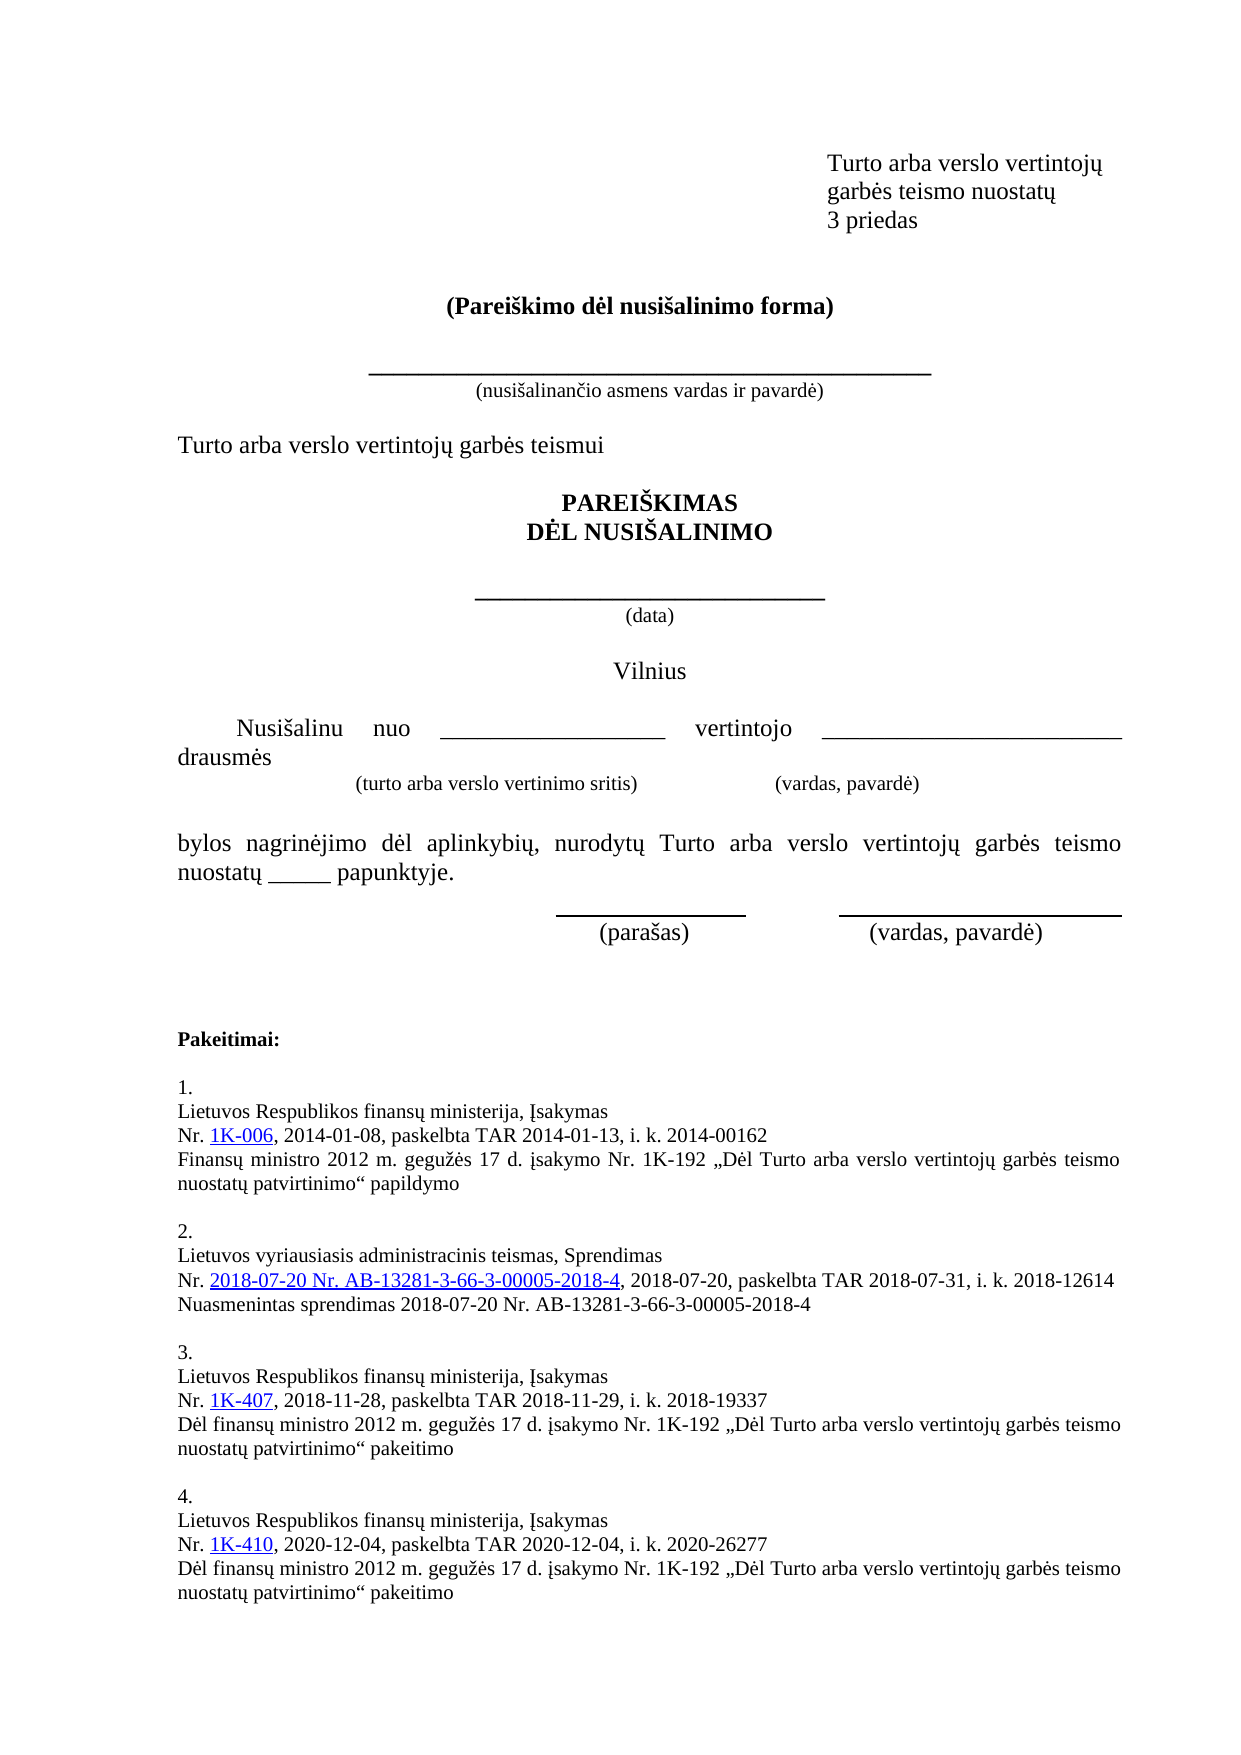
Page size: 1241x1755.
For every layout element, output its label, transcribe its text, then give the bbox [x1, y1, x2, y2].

text 2. [177, 1219, 1122, 1243]
table_header (parašas) [556, 917, 746, 945]
table_header (vardas, pavardė) [764, 771, 1122, 799]
text Lietuvos vyriausiasis administracinis teismas, Sprendimas [177, 1243, 1122, 1267]
text Finansų ministro 2012 m. gegužės 17 d. įsakymo Nr. 1K-192 „Dėl Turto arba verslo vertintojų garbės teismo nuostatų patvirtinimo“ papildymo [177, 1147, 1122, 1195]
text Lietuvos Respublikos finansų ministerija, Įsakymas [177, 1099, 1122, 1123]
text Nuasmenintas sprendimas 2018-07-20 Nr. AB-13281-3-66-3-00005-2018-4 [177, 1292, 1122, 1316]
table_header [177, 915, 488, 945]
text 4. [177, 1484, 1122, 1508]
text Nr. 1K-410, 2020-12-04, paskelbta TAR 2020-12-04, i. k. 2020-26277 [177, 1532, 1122, 1556]
text Turto arba verslo vertintojų garbės teismui [177, 430, 1122, 459]
text (nusišalinančio asmens vardas ir pavardė) [177, 378, 1122, 402]
text 3. [177, 1340, 1122, 1364]
text ____________________________ [177, 574, 1122, 603]
text 1. [177, 1075, 1122, 1099]
text Turto arba verslo vertintojų [827, 148, 1122, 176]
table_header [746, 915, 838, 945]
text bylos nagrinėjimo dėl aplinkybių, nurodytų Turto arba verslo vertintojų garbės teismo nuostatų _____ papunktyje. [177, 828, 1122, 886]
text (data) [177, 603, 1122, 627]
table_header [489, 915, 556, 945]
text Nusišalinu nuo __________________ vertintojo ________________________ drausmės [177, 713, 1122, 771]
text Lietuvos Respublikos finansų ministerija, Įsakymas [177, 1364, 1122, 1388]
text Dėl finansų ministro 2012 m. gegužės 17 d. įsakymo Nr. 1K-192 „Dėl Turto arba verslo vertintojų garbės teismo nuostatų patvirtinimo“ pakeitimo [177, 1412, 1122, 1460]
table_header (turto arba verslo vertinimo sritis) [322, 771, 652, 799]
text 3 priedas [827, 205, 1122, 234]
text PAREIŠKIMAS [177, 488, 1122, 517]
text Dėl finansų ministro 2012 m. gegužės 17 d. įsakymo Nr. 1K-192 „Dėl Turto arba verslo vertintojų garbės teismo nuostatų patvirtinimo“ pakeitimo [177, 1556, 1122, 1604]
text DĖL NUSIŠALINIMO [177, 517, 1122, 545]
text (Pareiškimo dėl nusišalinimo forma) [177, 291, 1103, 320]
text Lietuvos Respublikos finansų ministerija, Įsakymas [177, 1508, 1122, 1532]
text _____________________________________________ [177, 349, 1122, 378]
table_header [652, 771, 763, 799]
text garbės teismo nuostatų [827, 176, 1122, 205]
text Vilnius [177, 656, 1122, 684]
text Pakeitimai: [177, 1027, 1122, 1051]
table_header (vardas, pavardė) [839, 917, 1122, 945]
table_header [177, 771, 322, 799]
text Nr. 1K-006, 2014-01-08, paskelbta TAR 2014-01-13, i. k. 2014-00162 [177, 1123, 1122, 1147]
text Nr. 1K-407, 2018-11-28, paskelbta TAR 2018-11-29, i. k. 2018-19337 [177, 1388, 1122, 1412]
text Nr. 2018-07-20 Nr. AB-13281-3-66-3-00005-2018-4, 2018-07-20, paskelbta TAR 2018-07-31, i. k. 2018-12614 [177, 1267, 1122, 1292]
